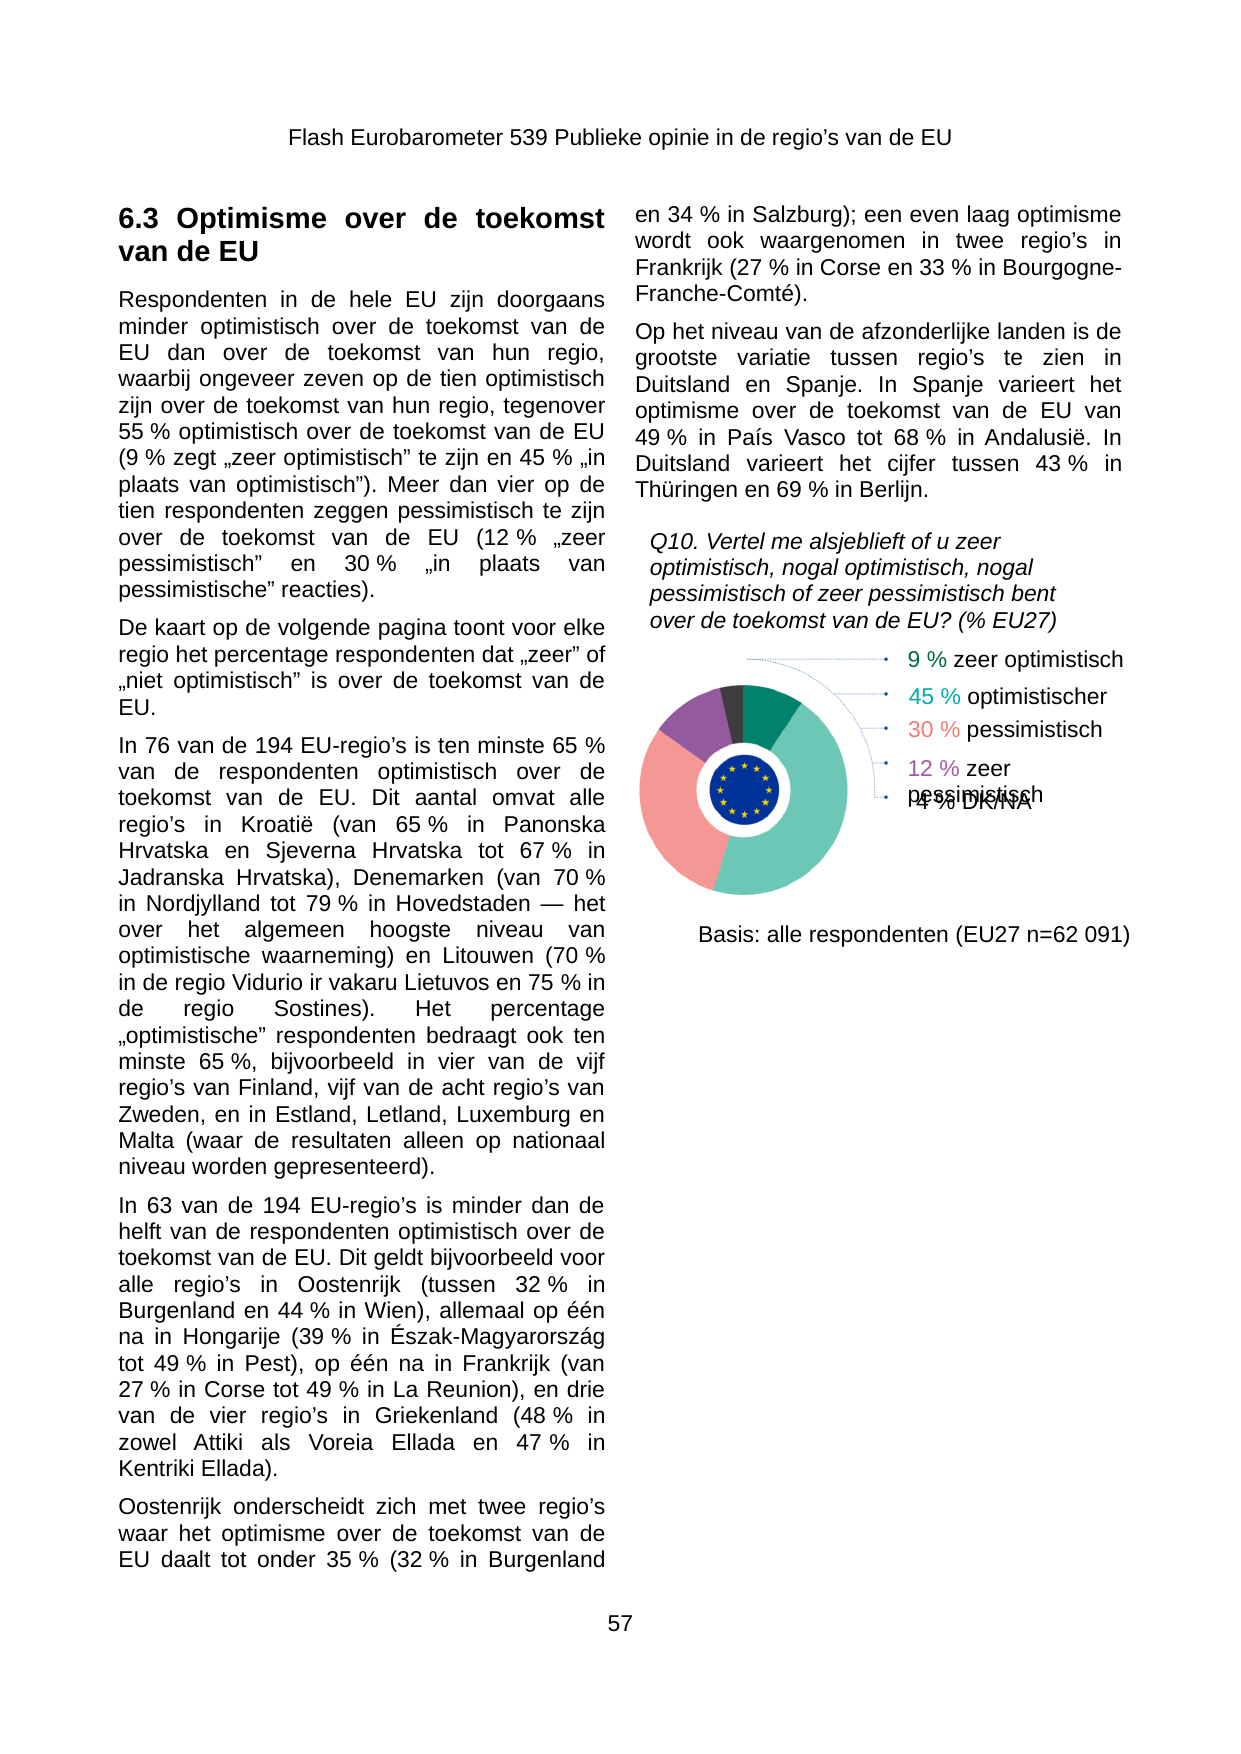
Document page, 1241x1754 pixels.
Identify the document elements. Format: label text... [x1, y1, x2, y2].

text Oostenrijk onderscheidt zich met twee regio’s waar het optimisme over de toekomst van de EU daalt tot onder 35 % (32 % in Burgenland [118, 1493, 605, 1572]
picture [634, 649, 899, 898]
text en 34 % in Salzburg); een even laag optimisme wordt ook waargenomen in twee regio’s in Frankrijk (27 % in Corse en 33 % in Bourgogne-Franche-Comté). [635, 201, 1122, 306]
text In 63 van de 194 EU-regio’s is minder dan de helft van de respondenten optimistisch over de toekomst van de EU. Dit geldt bijvoorbeeld voor alle regio’s in Oostenrijk (tussen 32 % in Burgenland en 44 % in Wien), allemaal op één na in Hongarije (39 % in Észak-Magyarország tot 49 % in Pest), op één na in Frankrijk (van 27 % in Corse tot 49 % in La Reunion), en drie van de vier regio’s in Griekenland (48 % in zowel Attiki als Voreia Ellada en 47 % in Kentriki Ellada). [118, 1192, 605, 1481]
text Respondenten in de hele EU zijn doorgaans minder optimistisch over de toekomst van de EU dan over de toekomst van hun regio, waarbij ongeveer zeven op de tien optimistisch zijn over de toekomst van hun regio, tegenover 55 % optimistisch over de toekomst van de EU (9 % zegt „zeer optimistisch” te zijn en 45 % „in plaats van optimistisch”). Meer dan vier op de tien respondenten zeggen pessimistisch te zijn over de toekomst van de EU (12 % „zeer pessimistisch” en 30 % „in plaats van pessimistische” reacties). [118, 286, 605, 602]
subtitle 6.3 Optimisme over de toekomst van de EU [118, 201, 605, 268]
text In 76 van de 194 EU-regio’s is ten minste 65 % van de respondenten optimistisch over de toekomst van de EU. Dit aantal omvat alle regio’s in Kroatië (van 65 % in Panonska Hrvatska en Sjeverna Hrvatska tot 67 % in Jadranska Hrvatska), Denemarken (van 70 % in Nordjylland tot 79 % in Hovedstaden — het over het algemeen hoogste niveau van optimistische waarneming) en Litouwen (70 % in de regio Vidurio ir vakaru Lietuvos en 75 % in de regio Sostines). Het percentage „optimistische” respondenten bedraagt ook ten minste 65 %, bijvoorbeeld in vier van de vijf regio’s van Finland, vijf van de acht regio’s van Zweden, en in Estland, Letland, Luxemburg en Malta (waar de resultaten alleen op nationaal niveau worden gepresenteerd). [118, 732, 605, 1180]
text De kaart op de volgende pagina toont voor elke regio het percentage respondenten dat „zeer” of „niet optimistisch” is over de toekomst van de EU. [118, 614, 605, 720]
text Op het niveau van de afzonderlijke landen is de grootste variatie tussen regio’s te zien in Duitsland en Spanje. In Spanje varieert het optimisme over de toekomst van de EU van 49 % in País Vasco tot 68 % in Andalusië. In Duitsland varieert het cijfer tussen 43 % in Thüringen en 69 % in Berlijn. [635, 318, 1122, 502]
